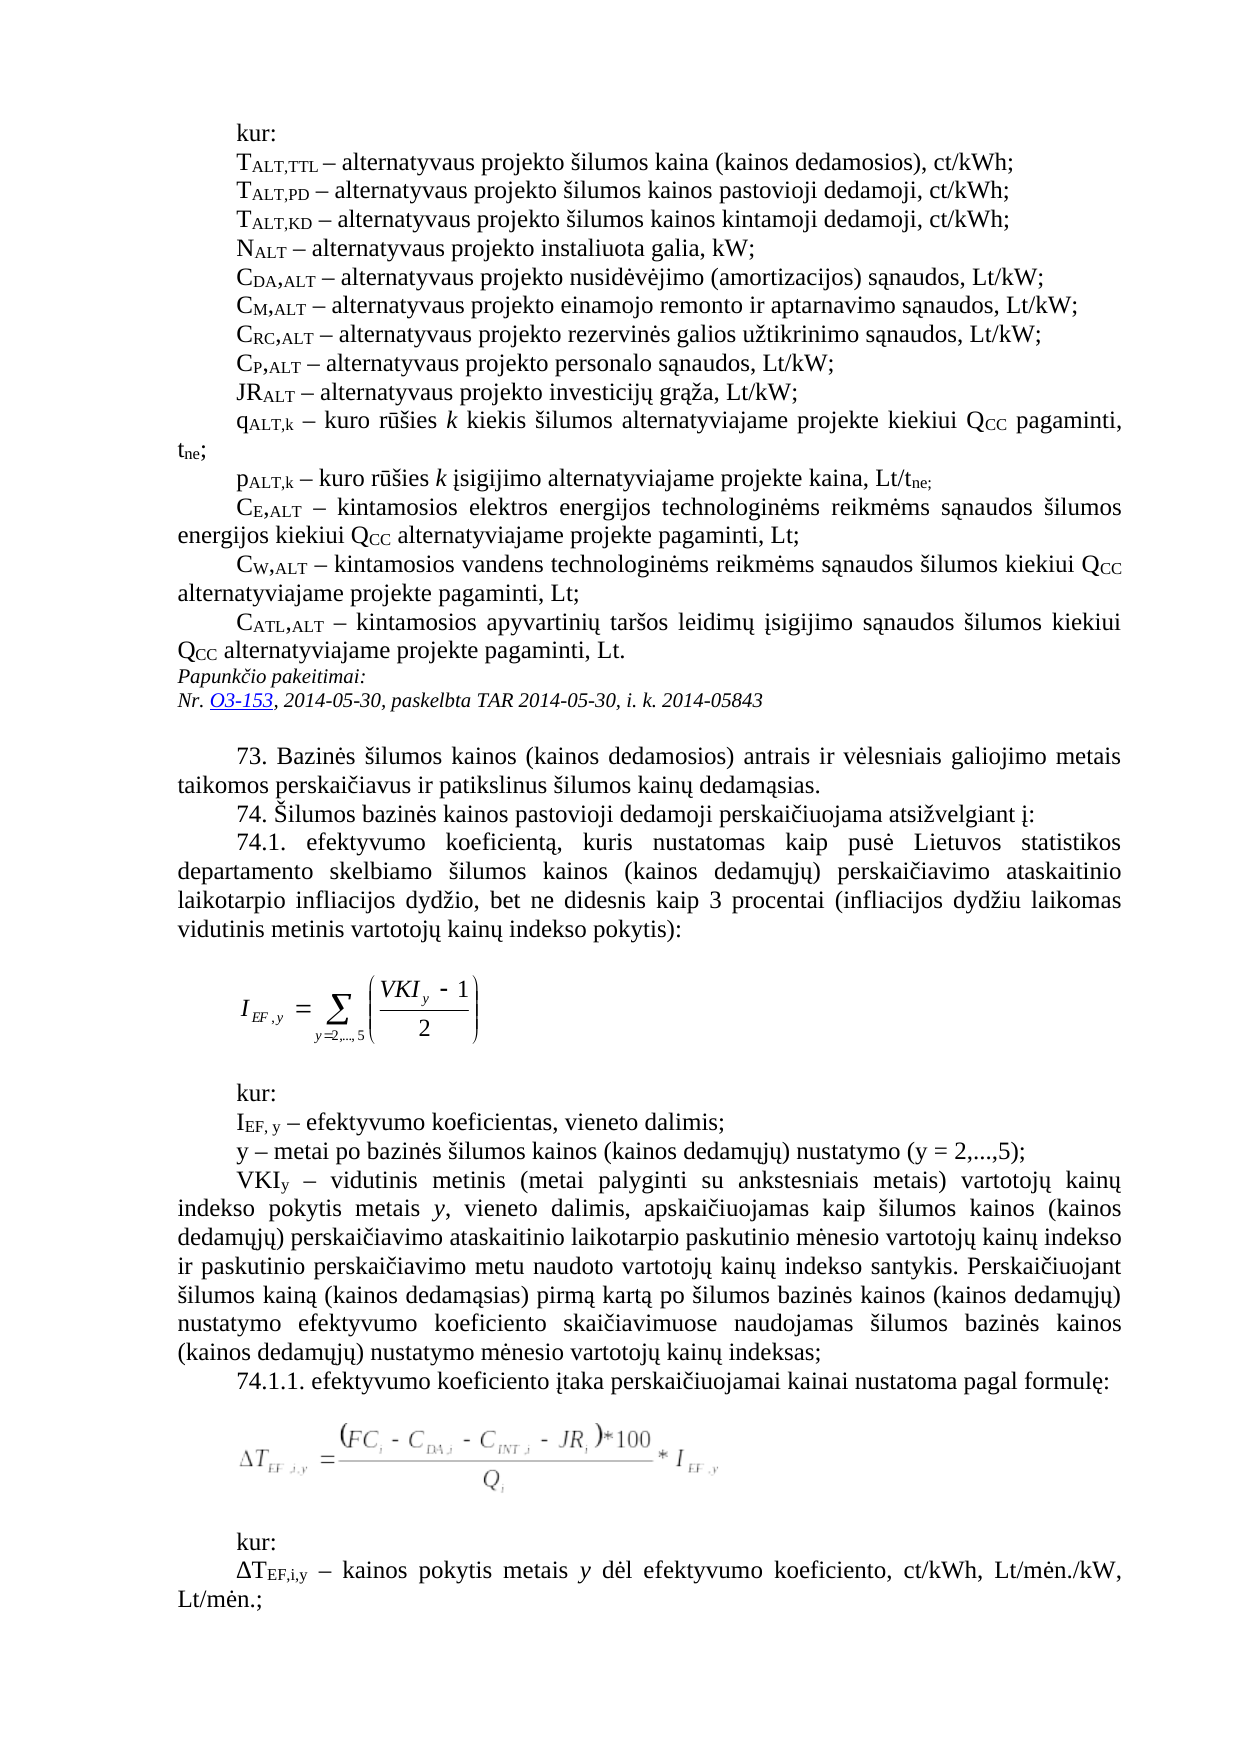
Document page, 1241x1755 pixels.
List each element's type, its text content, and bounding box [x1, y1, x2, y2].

text CATL,ALT – kintamosios apyvartinių taršos leidimų įsigijimo sąnaudos šilumos kiekiui QCC alternatyviajame projekte pagaminti, Lt. [177, 607, 1122, 664]
text CDA,ALT – alternatyvaus projekto nusidėvėjimo (amortizacijos) sąnaudos, Lt/kW; [177, 262, 1122, 291]
text 73. Bazinės šilumos kainos (kainos dedamosios) antrais ir vėlesniais galiojimo metais taikomos perskaičiavus ir patikslinus šilumos kainų dedamąsias. [177, 741, 1122, 799]
text CRC,ALT – alternatyvaus projekto rezervinės galios užtikrinimo sąnaudos, Lt/kW; [177, 319, 1122, 348]
text JRALT – alternatyvaus projekto investicijų grąža, Lt/kW; [177, 377, 1122, 406]
text kur: [177, 1527, 1122, 1555]
text qALT,k – kuro rūšies k kiekis šilumos alternatyviajame projekte kiekiui QCC pagaminti, tne; [177, 406, 1122, 463]
text pALT,k – kuro rūšies k įsigijimo alternatyviajame projekte kaina, Lt/tne; [177, 463, 1122, 492]
text Nr. O3-153, 2014-05-30, paskelbta TAR 2014-05-30, i. k. 2014-05843 [177, 688, 1122, 712]
text IEF, y – efektyvumo koeficientas, vieneto dalimis; [177, 1107, 1122, 1136]
text 74. Šilumos bazinės kainos pastovioji dedamoji perskaičiuojama atsižvelgiant į: [177, 799, 1122, 827]
text ∆TEF,i,y – kainos pokytis metais y dėl efektyvumo koeficiento, ct/kWh, Lt/mėn./kW, Lt/mėn.; [177, 1555, 1122, 1613]
text 74.1.1. efektyvumo koeficiento įtaka perskaičiuojamai kainai nustatoma pagal formulę: [177, 1366, 1122, 1395]
text 74.1. efektyvumo koeficientą, kuris nustatomas kaip pusė Lietuvos statistikos departamento skelbiamo šilumos kainos (kainos dedamųjų) perskaičiavimo ataskaitinio laikotarpio infliacijos dydžio, bet ne didesnis kaip 3 procentai (infliacijos dydžiu laikomas vidutinis metinis vartotojų kainų indekso pokytis): [177, 827, 1122, 942]
text Papunkčio pakeitimai: [177, 664, 1122, 688]
text kur: [177, 118, 1122, 147]
text CM,ALT – alternatyvaus projekto einamojo remonto ir aptarnavimo sąnaudos, Lt/kW; [177, 291, 1122, 319]
text TALT,KD – alternatyvaus projekto šilumos kainos kintamoji dedamoji, ct/kWh; [177, 204, 1122, 233]
text CW,ALT – kintamosios vandens technologinėms reikmėms sąnaudos šilumos kiekiui QCC alternatyviajame projekte pagaminti, Lt; [177, 549, 1122, 607]
text TALT,PD – alternatyvaus projekto šilumos kainos pastovioji dedamoji, ct/kWh; [177, 176, 1122, 204]
text CE,ALT – kintamosios elektros energijos technologinėms reikmėms sąnaudos šilumos energijos kiekiui QCC alternatyviajame projekte pagaminti, Lt; [177, 492, 1122, 549]
text y – metai po bazinės šilumos kainos (kainos dedamųjų) nustatymo (y = 2,...,5); [177, 1136, 1122, 1165]
text NALT – alternatyvaus projekto instaliuota galia, kW; [177, 233, 1122, 262]
text TALT,TTL – alternatyvaus projekto šilumos kaina (kainos dedamosios), ct/kWh; [177, 147, 1122, 176]
text VKIy – vidutinis metinis (metai palyginti su ankstesniais metais) vartotojų kainų indekso pokytis metais y, vieneto dalimis, apskaičiuojamas kaip šilumos kainos (kainos dedamųjų) perskaičiavimo ataskaitinio laikotarpio paskutinio mėnesio vartotojų kainų indekso ir paskutinio perskaičiavimo metu naudoto vartotojų kainų indekso santykis. Perskaičiuojant šilumos kainą (kainos dedamąsias) pirmą kartą po šilumos bazinės kainos (kainos dedamųjų) nustatymo efektyvumo koeficiento skaičiavimuose naudojamas šilumos bazinės kainos (kainos dedamųjų) nustatymo mėnesio vartotojų kainų indeksas; [177, 1165, 1122, 1366]
text kur: [177, 1078, 1122, 1107]
text CP,ALT – alternatyvaus projekto personalo sąnaudos, Lt/kW; [177, 348, 1122, 377]
